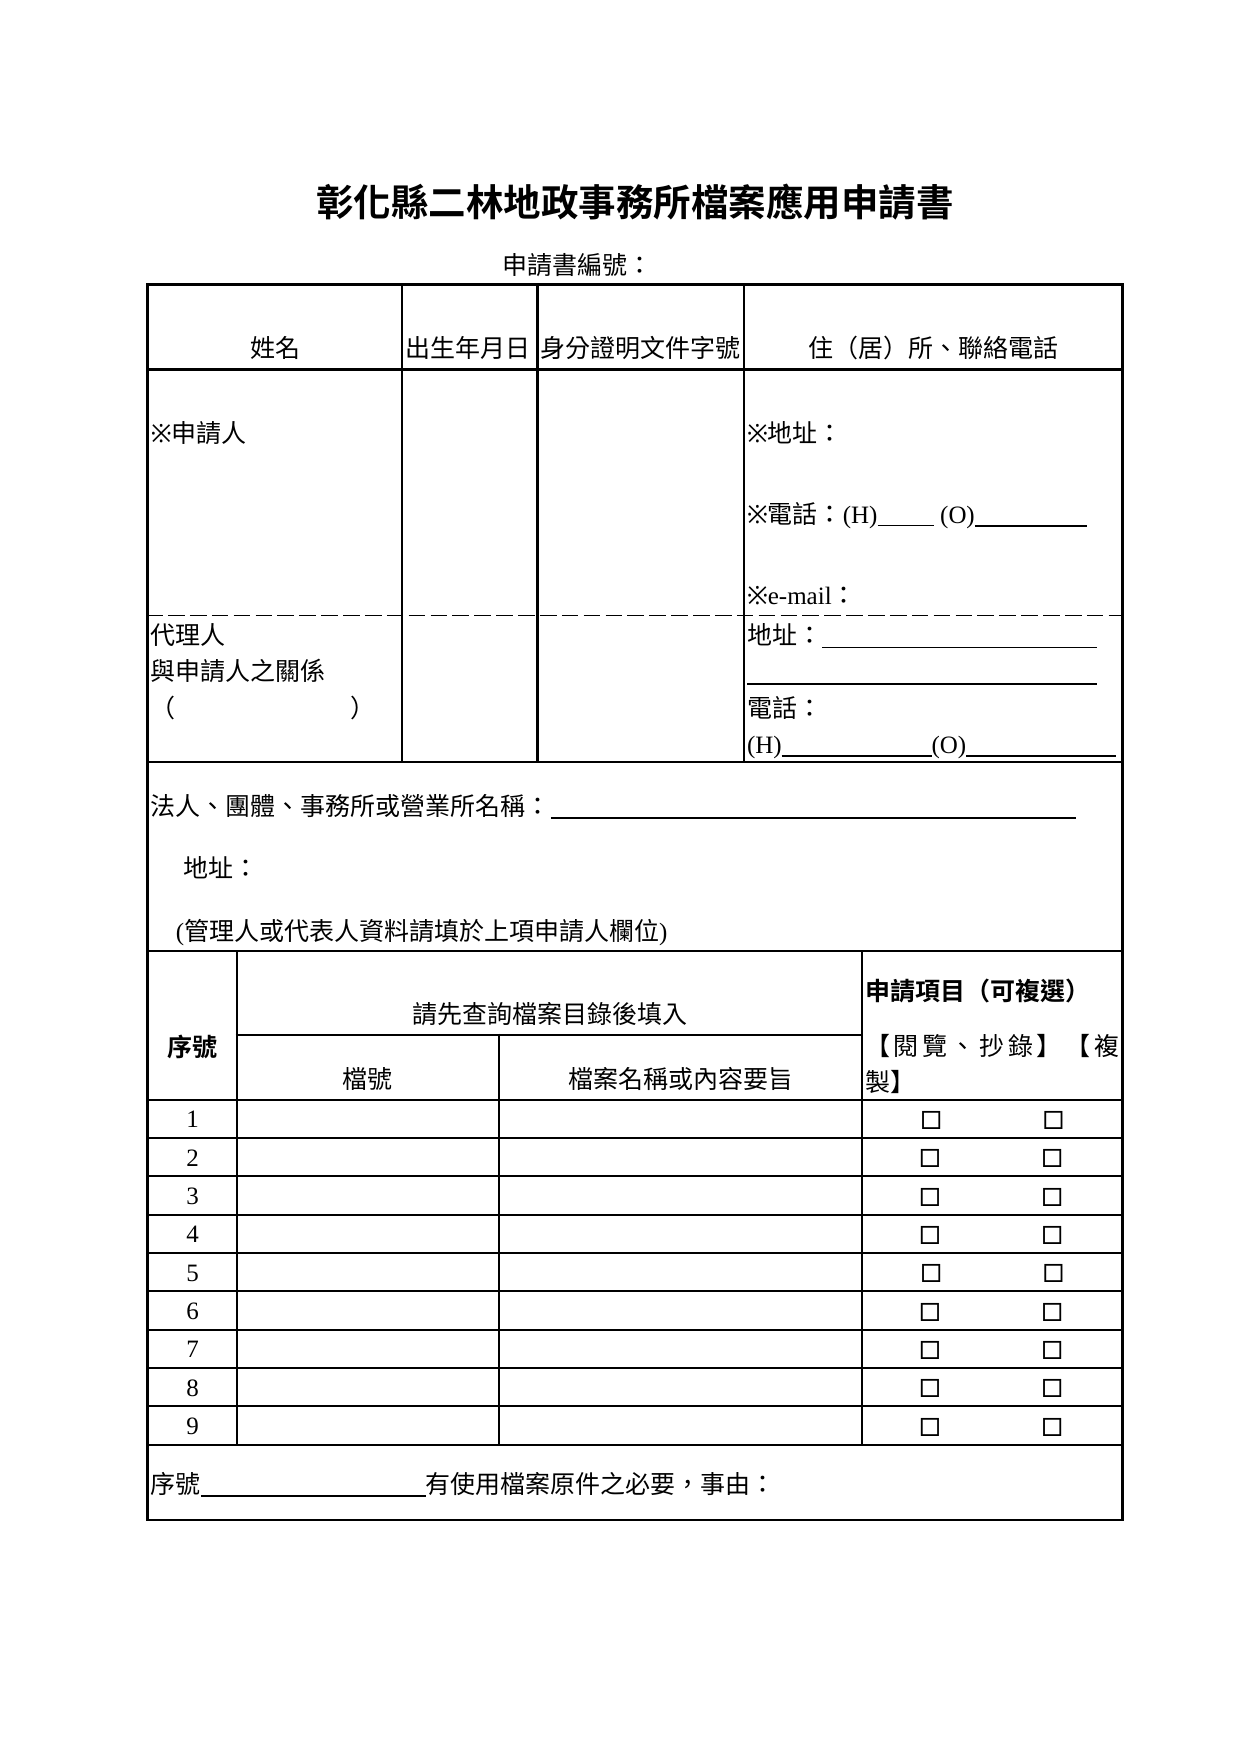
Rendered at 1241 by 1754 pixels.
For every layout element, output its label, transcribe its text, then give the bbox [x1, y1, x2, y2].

table_cell [500, 1101, 861, 1137]
table_cell [500, 1331, 861, 1367]
table_cell ※申請人 [149, 371, 401, 614]
table_cell 地址： 電話： (H) (O) [745, 615, 1121, 761]
table_cell 8 [149, 1369, 236, 1405]
text 彰化縣二林地政事務所檔案應用申請書 [148, 158, 1122, 221]
table_cell [238, 1369, 498, 1405]
table_cell   [863, 1101, 1121, 1137]
table_cell [238, 1101, 498, 1137]
table_cell 法人、團體、事務所或營業所名稱： 地址： (管理人或代表人資料請填於上項申請人欄位) [149, 763, 1121, 950]
table_cell [238, 1331, 498, 1367]
table_cell 5 [149, 1254, 236, 1290]
table_cell 3 [149, 1177, 236, 1213]
table_cell [500, 1216, 861, 1252]
table_cell 1 [149, 1101, 236, 1137]
table_cell [539, 371, 743, 614]
table_cell 4 [149, 1216, 236, 1252]
table_cell   [863, 1139, 1121, 1175]
table_cell 序號 有使用檔案原件之必要，事由： [149, 1446, 1121, 1519]
table_cell [238, 1292, 498, 1328]
table_cell 申請項目（可複選） 【閱覽、抄錄】【複製】 [863, 952, 1121, 1098]
table_cell [500, 1407, 861, 1443]
table_cell 9 [149, 1407, 236, 1443]
table_cell 檔號 [238, 1036, 498, 1098]
table_cell 6 [149, 1292, 236, 1328]
table_cell 請先查詢檔案目錄後填入 [238, 952, 861, 1033]
table_header 出生年月日 [403, 286, 536, 368]
table_cell 代理人 與申請人之關係 （ ） [149, 615, 401, 761]
table_cell 序號 [149, 952, 236, 1098]
table_cell   [863, 1254, 1121, 1290]
table_cell   [863, 1216, 1121, 1252]
table_cell [500, 1139, 861, 1175]
table_cell   [863, 1177, 1121, 1213]
table_cell [500, 1292, 861, 1328]
table_cell   [863, 1292, 1121, 1328]
table_cell [403, 615, 536, 761]
table_cell [500, 1177, 861, 1213]
table_cell [238, 1216, 498, 1252]
table_cell [238, 1177, 498, 1213]
table_cell 2 [149, 1139, 236, 1175]
table_cell   [863, 1331, 1121, 1367]
table_cell   [863, 1369, 1121, 1405]
table_cell [403, 371, 536, 614]
table_cell [238, 1254, 498, 1290]
table_cell [238, 1139, 498, 1175]
text 申請書編號： [148, 221, 1122, 283]
table_cell 檔案名稱或內容要旨 [500, 1036, 861, 1098]
table_cell [238, 1407, 498, 1443]
table_cell [539, 615, 743, 761]
table_cell 7 [149, 1331, 236, 1367]
table_cell [500, 1254, 861, 1290]
table_header 姓名 [149, 286, 401, 368]
table_header 住（居）所、聯絡電話 [745, 286, 1121, 368]
table_cell [500, 1369, 861, 1405]
table_cell ※地址： ※電話：(H) (O) ※e-mail： [745, 371, 1121, 614]
table_cell   [863, 1407, 1121, 1443]
table_header 身分證明文件字號 [539, 286, 743, 368]
